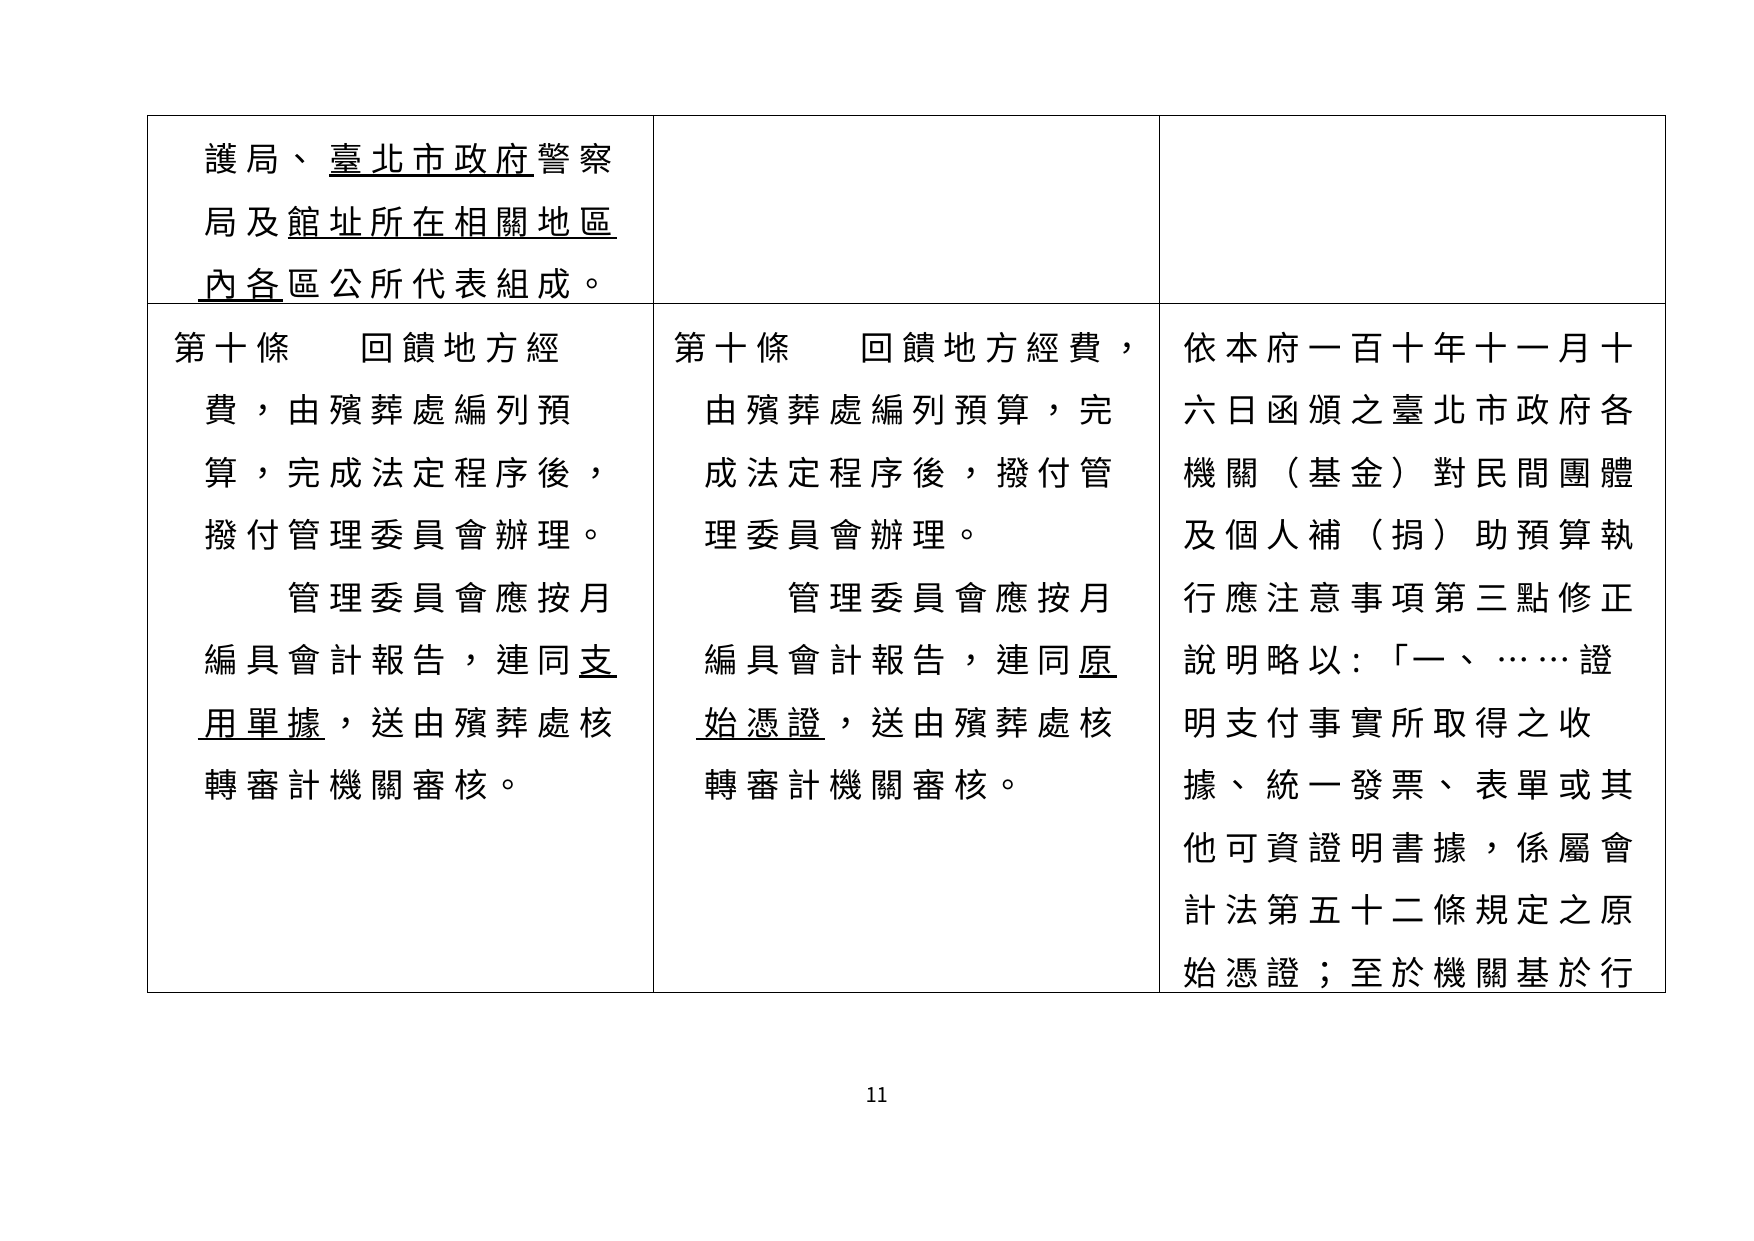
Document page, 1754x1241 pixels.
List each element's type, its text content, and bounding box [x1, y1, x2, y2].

table_cell [1160, 116, 1665, 303]
table_cell 第十條 回饋地方經費，由殯葬處編列預算，完成法定程序後，撥付管理委員會辦理。 管理委員會應按月編具會計報告，連同原始憑證，送由殯葬處核轉審計機關審核。 [654, 304, 1159, 992]
table_cell 依本府一百十年十一月十六日函頒之臺北市政府各機關（基金）對民間團體及個人補（捐）助預算執行應注意事項第三點修正說明略以:「一、……證明支付事實所取得之收據、統一發票、表單或其他可資證明書據，係屬會計法第五十二條規定之原始憑證；至於機關基於行 [1160, 304, 1665, 992]
table_cell 第十條 回饋地方經費，由殯葬處編列預算，完成法定程序後，撥付管理委員會辦理。 管理委員會應按月編具會計報告，連同支用單據，送由殯葬處核轉審計機關審核。 [148, 304, 653, 992]
table_cell 護局、臺北市政府警察局及館址所在相關地區內各區公所代表組成。 [148, 116, 653, 303]
table_cell [654, 116, 1159, 303]
